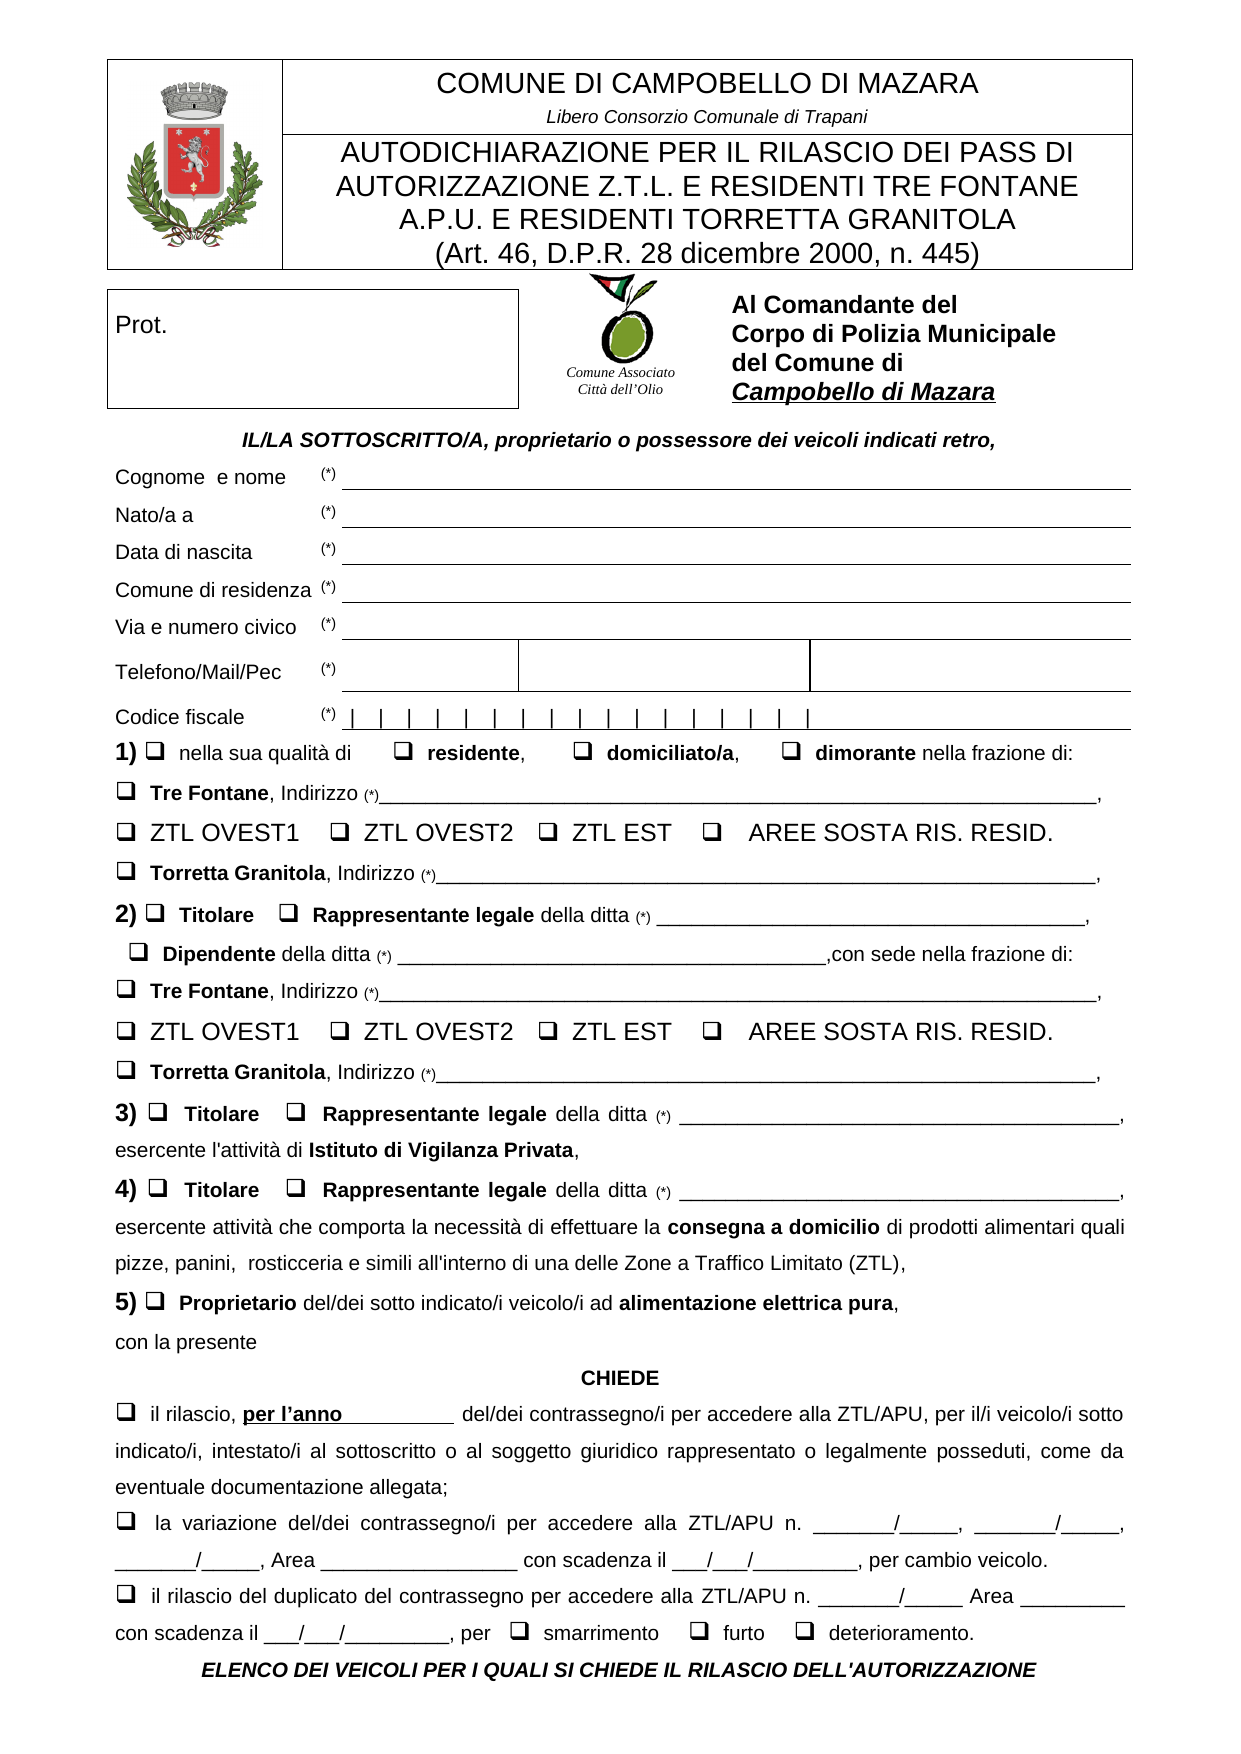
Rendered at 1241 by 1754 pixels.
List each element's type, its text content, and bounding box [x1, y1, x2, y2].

table_cell [342, 489, 1132, 527]
table_cell (*) [313, 452, 342, 489]
table_cell IL/LA SOTTOSCRITTO/A, proprietario o possessore dei veicoli indicati retro, [108, 428, 1132, 452]
table_cell Via e numero civico [108, 602, 313, 639]
table_cell [342, 564, 1132, 602]
table_cell [342, 640, 518, 691]
table_cell (*) [313, 691, 342, 729]
table_header [108, 60, 282, 269]
table_cell Nato/a a [108, 489, 313, 527]
table_cell (*) [313, 602, 342, 639]
table_cell (*) [313, 564, 342, 602]
table_cell [342, 602, 1132, 639]
table_cell Al Comandante del Corpo di Polizia Municipale del Comune di Campobello di Mazara [724, 289, 1132, 407]
picture [586, 272, 662, 364]
table_cell [108, 270, 1132, 289]
table_cell [519, 289, 586, 363]
table_cell AUTODICHIARAZIONE PER IL RILASCIO DEI PASS DI AUTORIZZAZIONE Z.T.L. E RESIDENTI TRE FONTANE A.P.U. E RESIDENTI TORRETTA GRANITOLA (Art. 46, D.P.R. 28 dicembre 2000, n. 445) [283, 135, 1132, 269]
table_cell | | | | | | | | | | | | | | | | | [342, 691, 1132, 729]
table_cell Comune di residenza [108, 564, 313, 602]
table_cell [519, 640, 809, 691]
table_header COMUNE DI CAMPOBELLO DI MAZARA Libero Consorzio Comunale di Trapani [283, 60, 1132, 134]
table_cell (*) [313, 489, 342, 527]
table_cell Comune Associato Città dell’Olio [519, 364, 724, 407]
table_cell Data di nascita [108, 527, 313, 564]
table_cell Telefono/Mail/Pec [108, 639, 313, 691]
table_cell Cognome e nome [108, 452, 313, 489]
table_cell 1) q nella sua qualità di q residente, q domiciliato/a, q dimorante nella frazione di: q Tre Fontane, Indirizzo (*)______________________________________________________________, q ZTL OVEST1 q ZTL OVEST2 q ZTL EST q AREE SOSTA RIS. RESID. q Torretta Granitola, Indirizzo (*)_________________________________________________________, 2) q Titolare q Rappresentante legale della ditta (*) _____________________________________, q Dipendente della ditta (*) _____________________________________,con sede nella frazione di: q Tre Fontane, Indirizzo (*)______________________________________________________________, q ZTL OVEST1 q ZTL OVEST2 q ZTL EST q AREE SOSTA RIS. RESID. q Torretta Granitola, Indirizzo (*)_________________________________________________________, 3) q Titolare q Rappresentante legale della ditta (*) ______________________________________, esercente l'attività di Istituto di Vigilanza Privata, 4) q Titolare q Rappresentante legale della ditta (*) ______________________________________, esercente attività che comporta la necessità di effettuare la consegna a domicilio di prodotti alimentari quali pizze, panini, rosticceria e simili all'interno di una delle Zone a Traffico Limitato (ZTL), 5) q Proprietario del/dei sotto indicato/i veicolo/i ad alimentazione elettrica pura, con la presente CHIEDE q il rilascio, per l’anno del/dei contrassegno/i per accedere alla ZTL/APU, per il/i veicolo/i sotto indicato/i, intestato/i al sottoscritto o al soggetto giuridico rappresentato o legalmente posseduti, come da eventuale documentazione allegata; q la variazione del/dei contrassegno/i per accedere alla ZTL/APU n. _______/_____, _______/_____, _______/_____, Area _________________ con scadenza il ___/___/_________, per cambio veicolo. q il rilascio del duplicato del contrassegno per accedere alla ZTL/APU n. _______/_____ Area _________ con scadenza il ___/___/_________, per q smarrimento q furto q deterioramento. ELENCO DEI VEICOLI PER I QUALI SI CHIEDE IL RILASCIO DELL'AUTORIZZAZIONE ELENCO DEI VEICOLI PER I QUALI SI CHIEDE LA VARIAZIONE DELL'AUTORIZZAZIONE Ai sensi degli artt. 46, 47, 75 e 76 del D.P.R. 28 dicembre 2000, n. 445, e dell’art. 483 e seguenti c.p., pienamente consapevole della responsabilità penale in caso di dichiarazioni mendaci, dichiara che i veicoli le cui targhe sono sopra riportate: non sono sottoposti a fermo amministrativo; sono in regola con la prevista copertura assicurativa (art. 193, Codice della Strada); sono in regola con la revisione periodica (art. 80, Codice della Strada). Dichiara di essere consapevole che, qualora dal controllo effettuato dall’Amministrazione Comunale emerga la non veridicità del contenuto della dichiarazione, decadrà dai benefici eventualmente conseguiti grazie al provvedimento emanato sulla base della dichiarazione non veritiera (art. 76 del D.P.R. 445/2000 e ss.mm.ii) e sarà passibile delle sanzioni previste dall’art. 495 del Codice Penale. In tal caso, è consapevole che quanto pagato a titolo di diritto di rilascio del pass o dei pass di autorizzazione non potrà essere restituito. Dichiara, inoltre, di essere a conoscenza delle regole stabilite dall’Amministrazione Comunale per l’accesso, il transito e la sosta nelle Zone a Traffico Limitato e per la sosta riservata ai residenti, domiciliati e dimoranti, nella frazione di Tre Fontane nonché per l’accesso, il transito e la sosta nell’Area Pedonale Urbana della frazione di Torretta Granitola. Dichiara, infine, di essere a conoscenza del fatto che, insieme all’autorizzazione/i richiesta/e riceverà, all’atto del rilascio, copia della planimetria della Zona a Traffico Limitato (ZTL) di appartenenza, qualora non ricevuta negli anni precedenti. Si allega alla presente la seguente documentazione: q ricevuta del pagamento dei diritti di rilascio pass dovuti (€uro 5,00 per ogni autorizzazione richiesta e rilasciata; €uro 7,00 per ogni duplicato di autorizzazione rilasciato in caso di smarrimento, furto, deterioramento dell'autorizzazione o in caso di cambio del veicolo; nei casi di smarrimento e furto deve essere allegata la denuncia; nei casi di deterioramento e cambio veicolo deve essere allegata la vecchia autorizzazione)**; q fotocopia del documento di riconoscimento del richiedente; q _____________________________________________________________________________; q _____________________________________________________________________________; q _____________________________________________________________________________. Campobello di Mazara, _________________ Il/La Richiedente **IBAN: IT68M0760116400000013040910 (Poste Italiane Spa) _____________________ [108, 729, 1132, 1689]
table_cell [342, 452, 1132, 489]
table_cell (*) [313, 639, 342, 691]
table_cell [811, 639, 1132, 691]
table_cell [662, 289, 724, 363]
table_cell [342, 527, 1132, 564]
table_cell Codice fiscale [108, 691, 313, 729]
picture [127, 81, 263, 248]
table_cell (*) [313, 527, 342, 564]
table_cell Prot. [108, 290, 518, 407]
table_cell [108, 408, 1132, 428]
